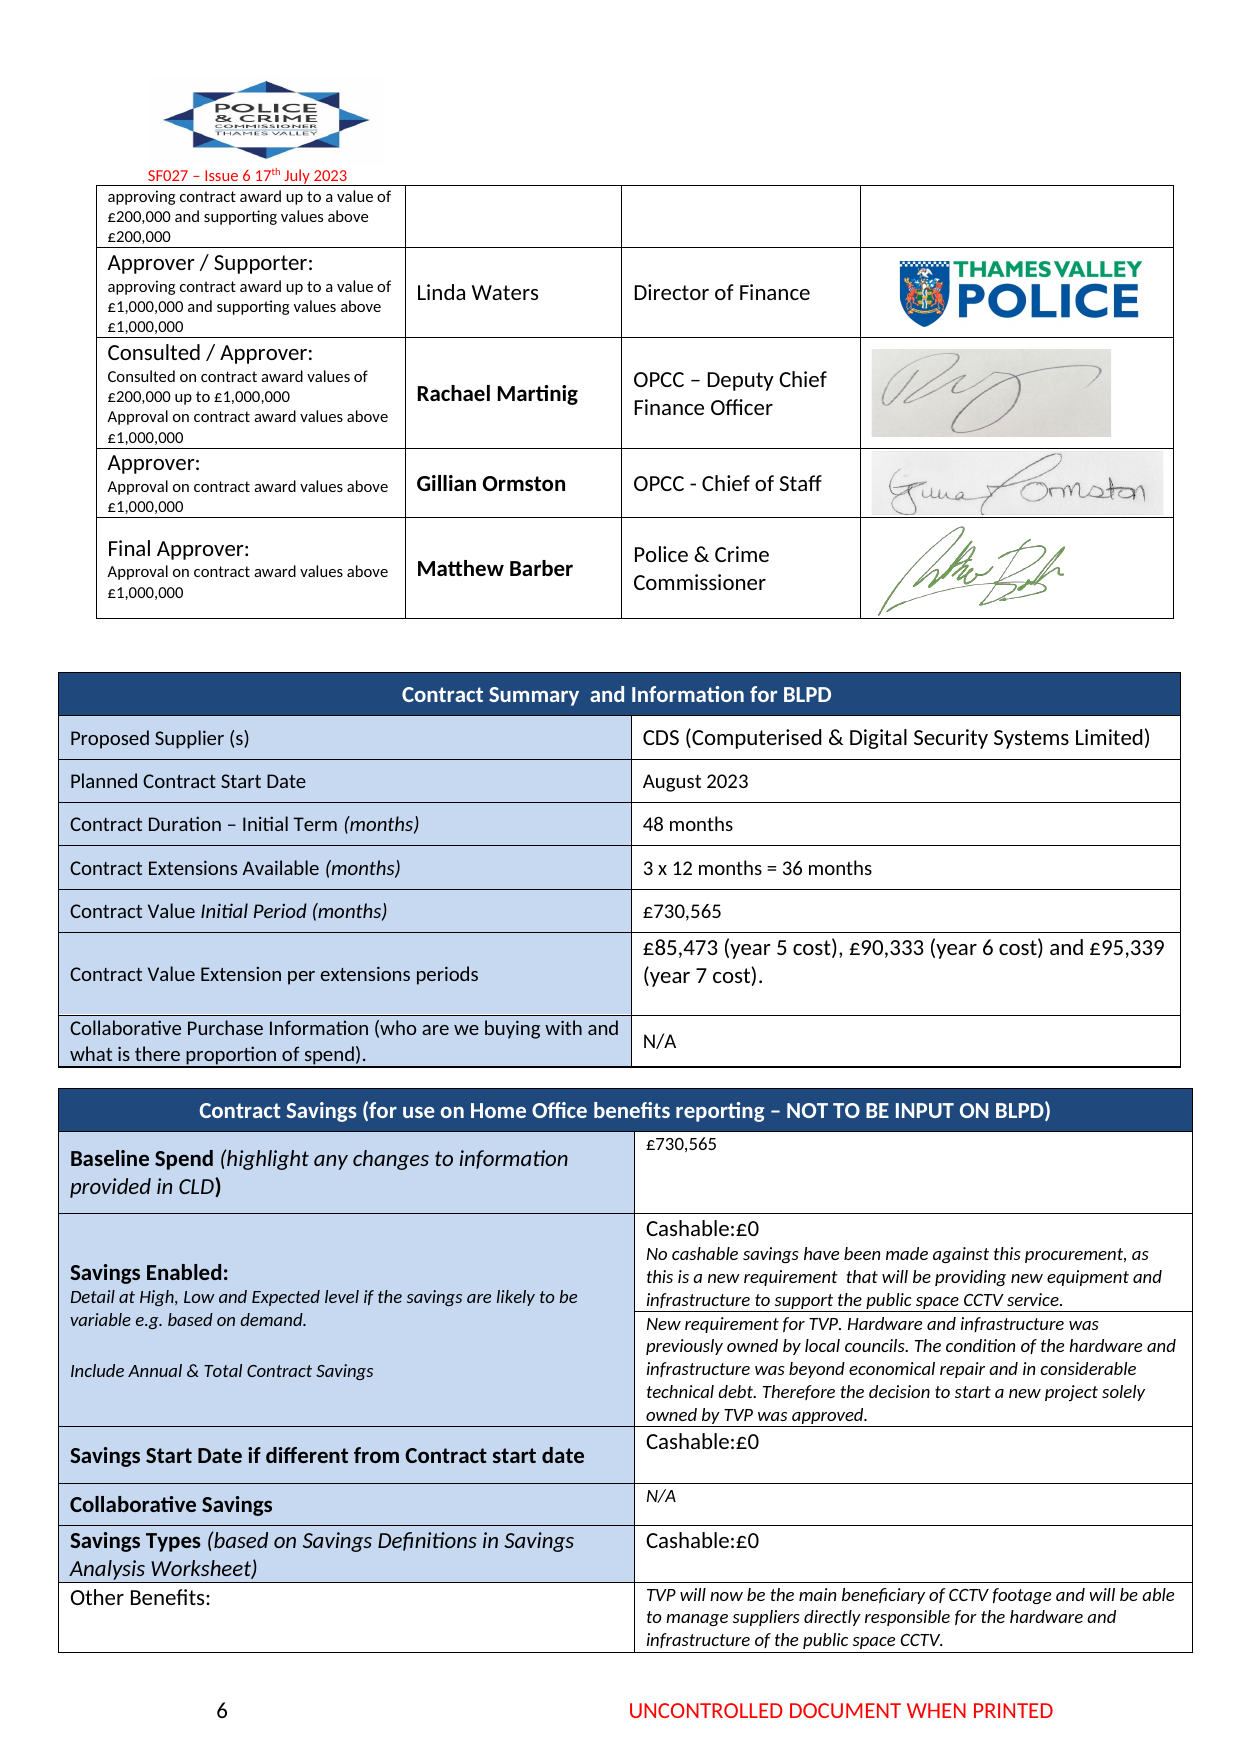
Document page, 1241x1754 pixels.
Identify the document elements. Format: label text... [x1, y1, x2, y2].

table_cell Baseline Spend (highlight any changes to information provided in CLD) [59, 1132, 634, 1213]
table_cell [861, 338, 1173, 447]
table_cell Cashable:£0 No cashable savings have been made against this procurement, as this is a new requirement that will be providing new equipment and infrastructure to support the public space CCTV service. [635, 1214, 1192, 1311]
table_cell Matthew Barber [406, 518, 621, 618]
table_cell [406, 186, 621, 247]
table_cell Contract Value Initial Period (months) [59, 890, 631, 932]
table_cell Police & Crime Commissioner [622, 518, 860, 618]
table_cell New requirement for TVP. Hardware and infrastructure was previously owned by local councils. The condition of the hardware and infrastructure was beyond economical repair and in considerable technical debt. Therefore the decision to start a new project solely owned by TVP was approved. [635, 1312, 1192, 1426]
table_cell N/A [635, 1484, 1192, 1525]
table_cell Director of Finance [622, 248, 860, 337]
table_cell CDS (Computerised & Digital Security Systems Limited) [632, 716, 1180, 759]
table_cell Contract Duration – Initial Term (months) [59, 803, 631, 845]
table_cell Savings Start Date if different from Contract start date [59, 1427, 634, 1483]
table_cell £730,565 [635, 1132, 1192, 1213]
table_cell Rachael Martinig [406, 338, 621, 447]
table_header Contract Summary and Information for BLPD [59, 673, 1180, 715]
table_cell Other Benefits: [59, 1583, 634, 1652]
table_cell Approver / Supporter: approving contract award up to a value of £1,000,000 and supporting values above £1,000,000 [97, 248, 405, 337]
table_cell Approver: Approval on contract award values above £1,000,000 [97, 449, 405, 517]
table_cell Final Approver: Approval on contract award values above £1,000,000 [97, 518, 405, 618]
table_cell 3 x 12 months = 36 months [632, 846, 1180, 889]
table_cell OPCC - Chief of Staff [622, 449, 860, 517]
table_cell Gillian Ormston [406, 449, 621, 517]
table_cell Linda Waters [406, 248, 621, 337]
table_cell [861, 248, 1173, 337]
table_cell Consulted / Approver: Consulted on contract award values of £200,000 up to £1,000,000 Approval on contract award values above £1,000,000 [97, 338, 405, 447]
table_cell [861, 186, 1173, 247]
table_cell Contract Value Extension per extensions periods [59, 933, 631, 1014]
table_cell [861, 449, 1173, 517]
table_cell OPCC – Deputy Chief Finance Officer [622, 338, 860, 447]
table_cell £85,473 (year 5 cost), £90,333 (year 6 cost) and £95,339 (year 7 cost). [632, 933, 1180, 1014]
table_cell August 2023 [632, 760, 1180, 802]
table_cell Planned Contract Start Date [59, 760, 631, 802]
table_header Contract Savings (for use on Home Office benefits reporting – NOT TO BE INPUT ON BLPD) [59, 1089, 1192, 1131]
table_cell approving contract award up to a value of £200,000 and supporting values above £200,000 [97, 186, 405, 247]
table_cell Savings Enabled: Detail at High, Low and Expected level if the savings are likely to be variable e.g. based on demand. Include Annual & Total Contract Savings [59, 1214, 634, 1426]
table_cell Collaborative Savings [59, 1484, 634, 1525]
table_cell N/A [632, 1016, 1180, 1066]
table_cell Savings Types (based on Savings Definitions in Savings Analysis Worksheet) [59, 1526, 634, 1582]
table_cell £730,565 [632, 890, 1180, 932]
table_cell Proposed Supplier (s) [59, 716, 631, 759]
table_cell [861, 518, 1173, 618]
table_cell 48 months [632, 803, 1180, 845]
table_cell Contract Extensions Available (months) [59, 846, 631, 889]
table_cell [622, 186, 860, 247]
table_cell Cashable:£0 [635, 1526, 1192, 1582]
table_cell Cashable:£0 [635, 1427, 1192, 1483]
table_cell Collaborative Purchase Information (who are we buying with and what is there proportion of spend). [59, 1016, 631, 1066]
table_cell TVP will now be the main beneficiary of CCTV footage and will be able to manage suppliers directly responsible for the hardware and infrastructure of the public space CCTV. [635, 1583, 1192, 1652]
